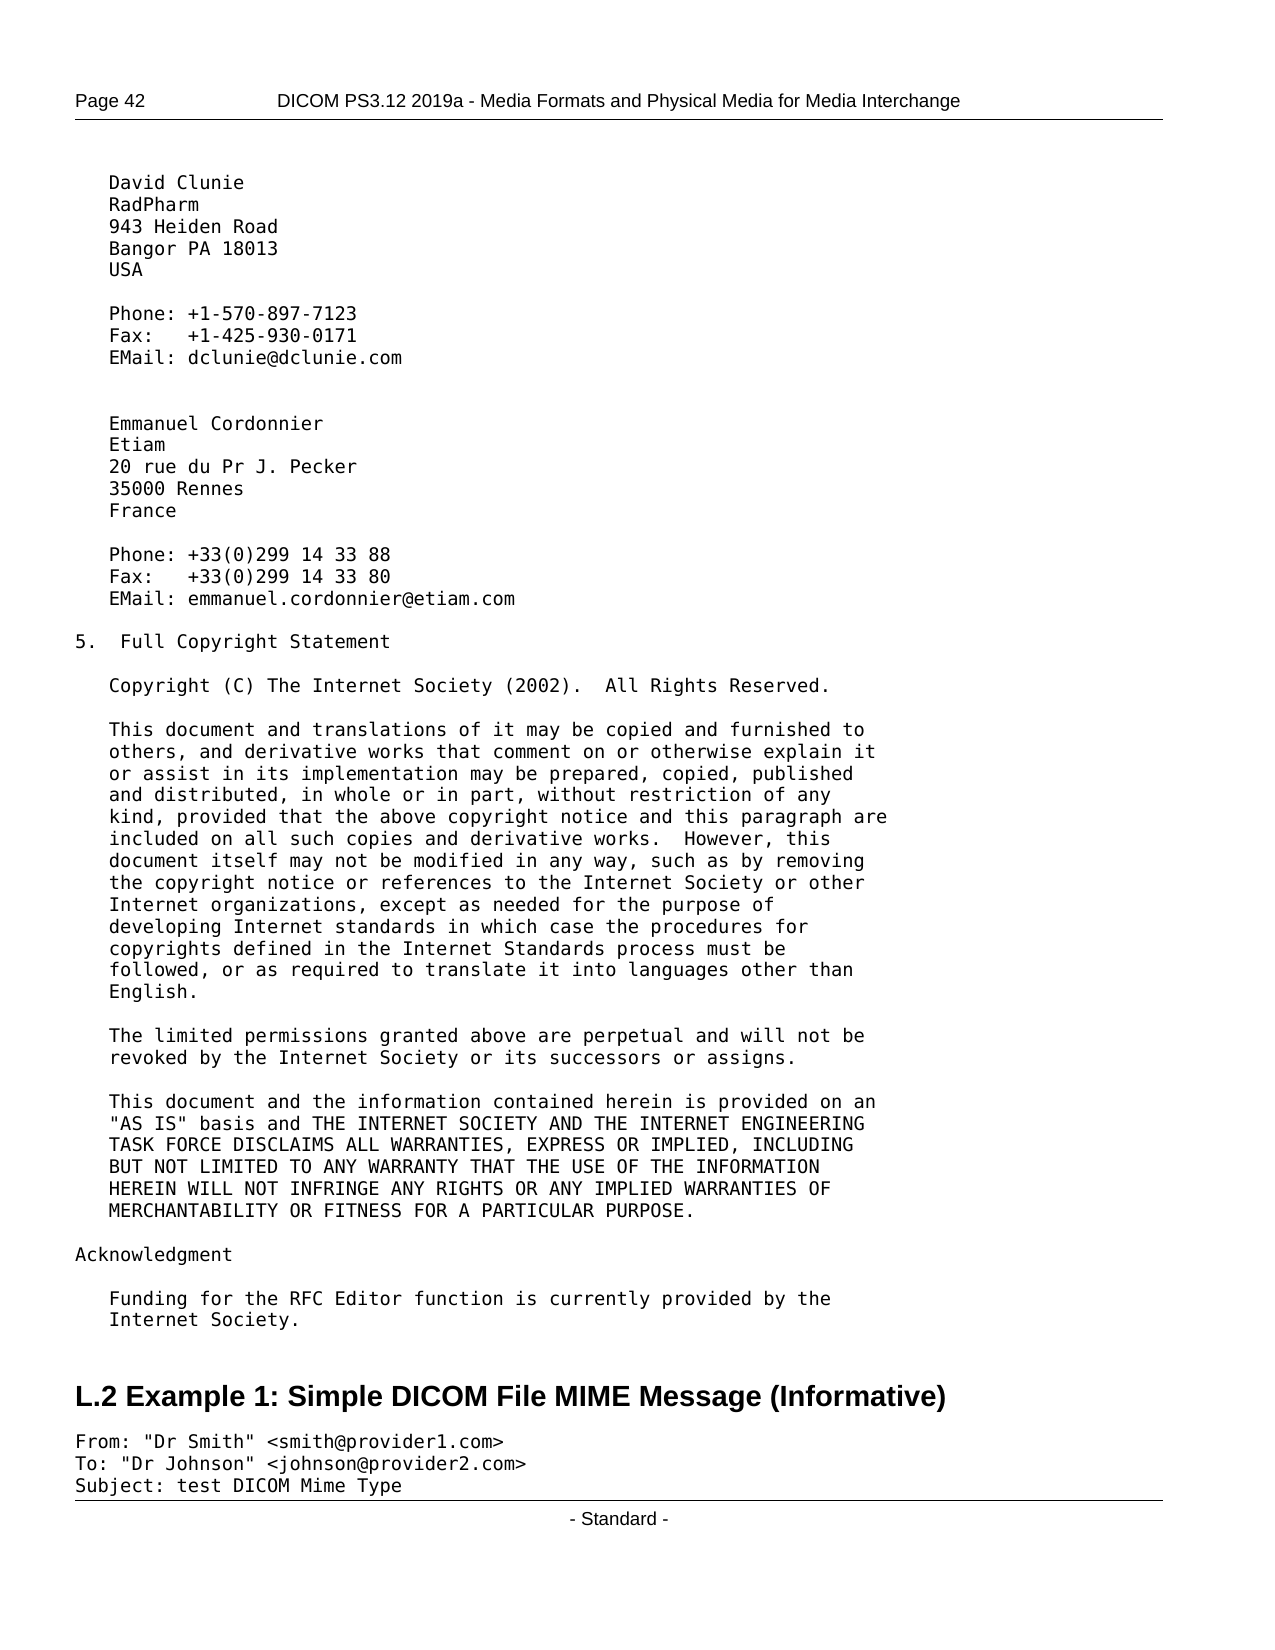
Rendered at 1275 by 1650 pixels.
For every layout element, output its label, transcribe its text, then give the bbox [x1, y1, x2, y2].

text David Clunie RadPharm 943 Heiden Road Bangor PA 18013 USA Phone: +1-570-897-7123 Fax: +1-425-930-0171 EMail: dclunie@dclunie.com Emmanuel Cordonnier Etiam 20 rue du Pr J. Pecker 35000 Rennes France Phone: +33(0)299 14 33 88 Fax: +33(0)299 14 33 80 EMail: emmanuel.cordonnier@etiam.com 5. Full Copyright Statement Copyright (C) The Internet Society (2002). All Rights Reserved. This document and translations of it may be copied and furnished to others, and derivative works that comment on or otherwise explain it or assist in its implementation may be prepared, copied, published and distributed, in whole or in part, without restriction of any kind, provided that the above copyright notice and this paragraph are included on all such copies and derivative works. However, this document itself may not be modified in any way, such as by removing the copyright notice or references to the Internet Society or other Internet organizations, except as needed for the purpose of developing Internet standards in which case the procedures for copyrights defined in the Internet Standards process must be followed, or as required to translate it into languages other than English. The limited permissions granted above are perpetual and will not be revoked by the Internet Society or its successors or assigns. This document and the information contained herein is provided on an "AS IS" basis and THE INTERNET SOCIETY AND THE INTERNET ENGINEERING TASK FORCE DISCLAIMS ALL WARRANTIES, EXPRESS OR IMPLIED, INCLUDING BUT NOT LIMITED TO ANY WARRANTY THAT THE USE OF THE INFORMATION HEREIN WILL NOT INFRINGE ANY RIGHTS OR ANY IMPLIED WARRANTIES OF MERCHANTABILITY OR FITNESS FOR A PARTICULAR PURPOSE. Acknowledgment Funding for the RFC Editor function is currently provided by the Internet Society. [75, 150, 1162, 1360]
text From: "Dr Smith" <smith@provider1.com> To: "Dr Johnson" <johnson@provider2.com> Subject: test DICOM Mime Type [75, 1431, 1162, 1497]
text L.2 Example 1: Simple DICOM File MIME Message (Informative) [75, 1379, 1162, 1412]
